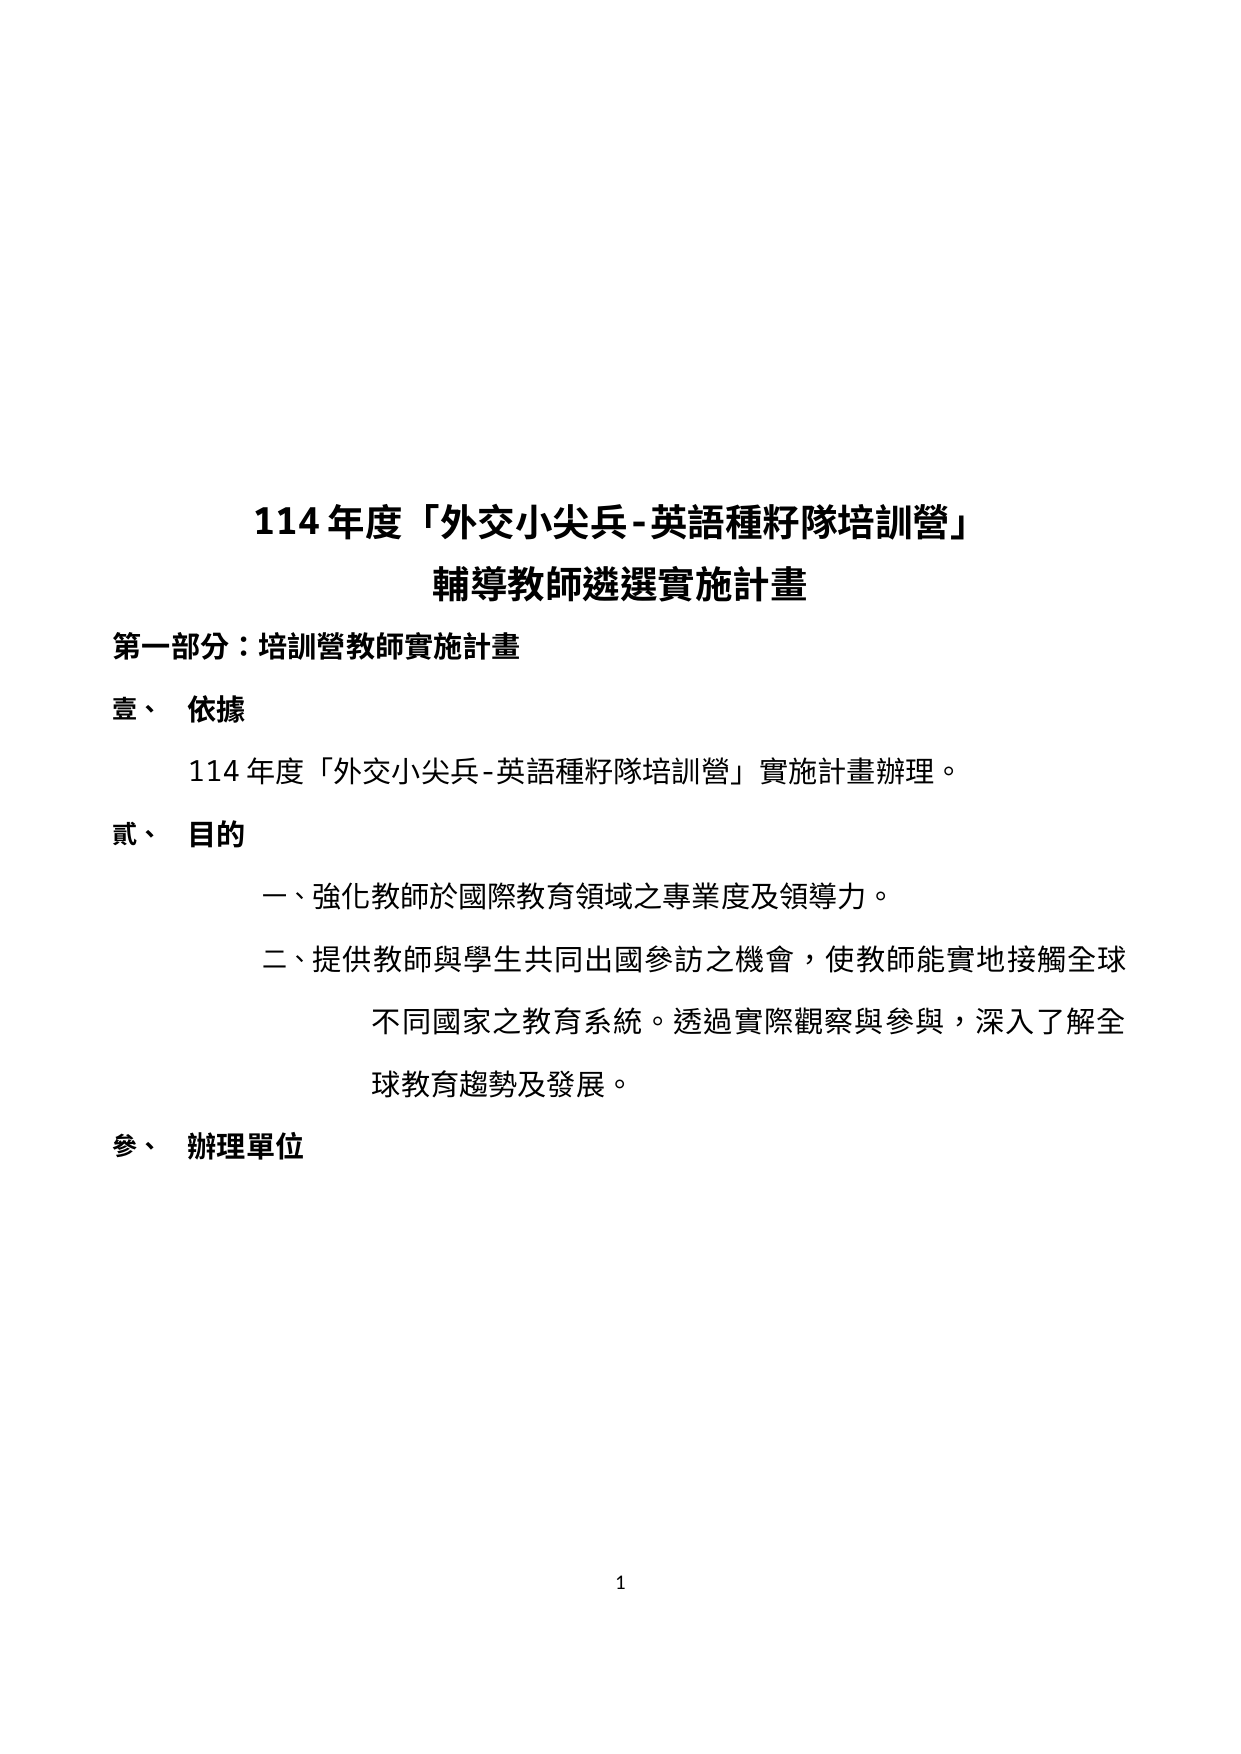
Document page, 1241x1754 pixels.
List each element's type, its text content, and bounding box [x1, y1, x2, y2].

text 114年度「外交小尖兵-英語種籽隊培訓營」實施計畫辦理。 [187, 728, 1128, 791]
list 依據 [112, 666, 1128, 728]
list 辦理單位 [112, 1103, 1128, 1166]
list 強化教師於國際教育領域之專業度及領導力。 [262, 853, 1128, 916]
list 目的 [112, 791, 1128, 853]
text 第一部分：培訓營教師實施計畫 [112, 603, 1128, 666]
text 輔導教師遴選實施計畫 [112, 541, 1128, 603]
text 114年度「外交小尖兵-英語種籽隊培訓營」 [112, 478, 1128, 541]
list 提供教師與學生共同出國參訪之機會，使教師能實地接觸全球不同國家之教育系統。透過實際觀察與參與，深入了解全球教育趨勢及發展。 [262, 916, 1128, 1103]
